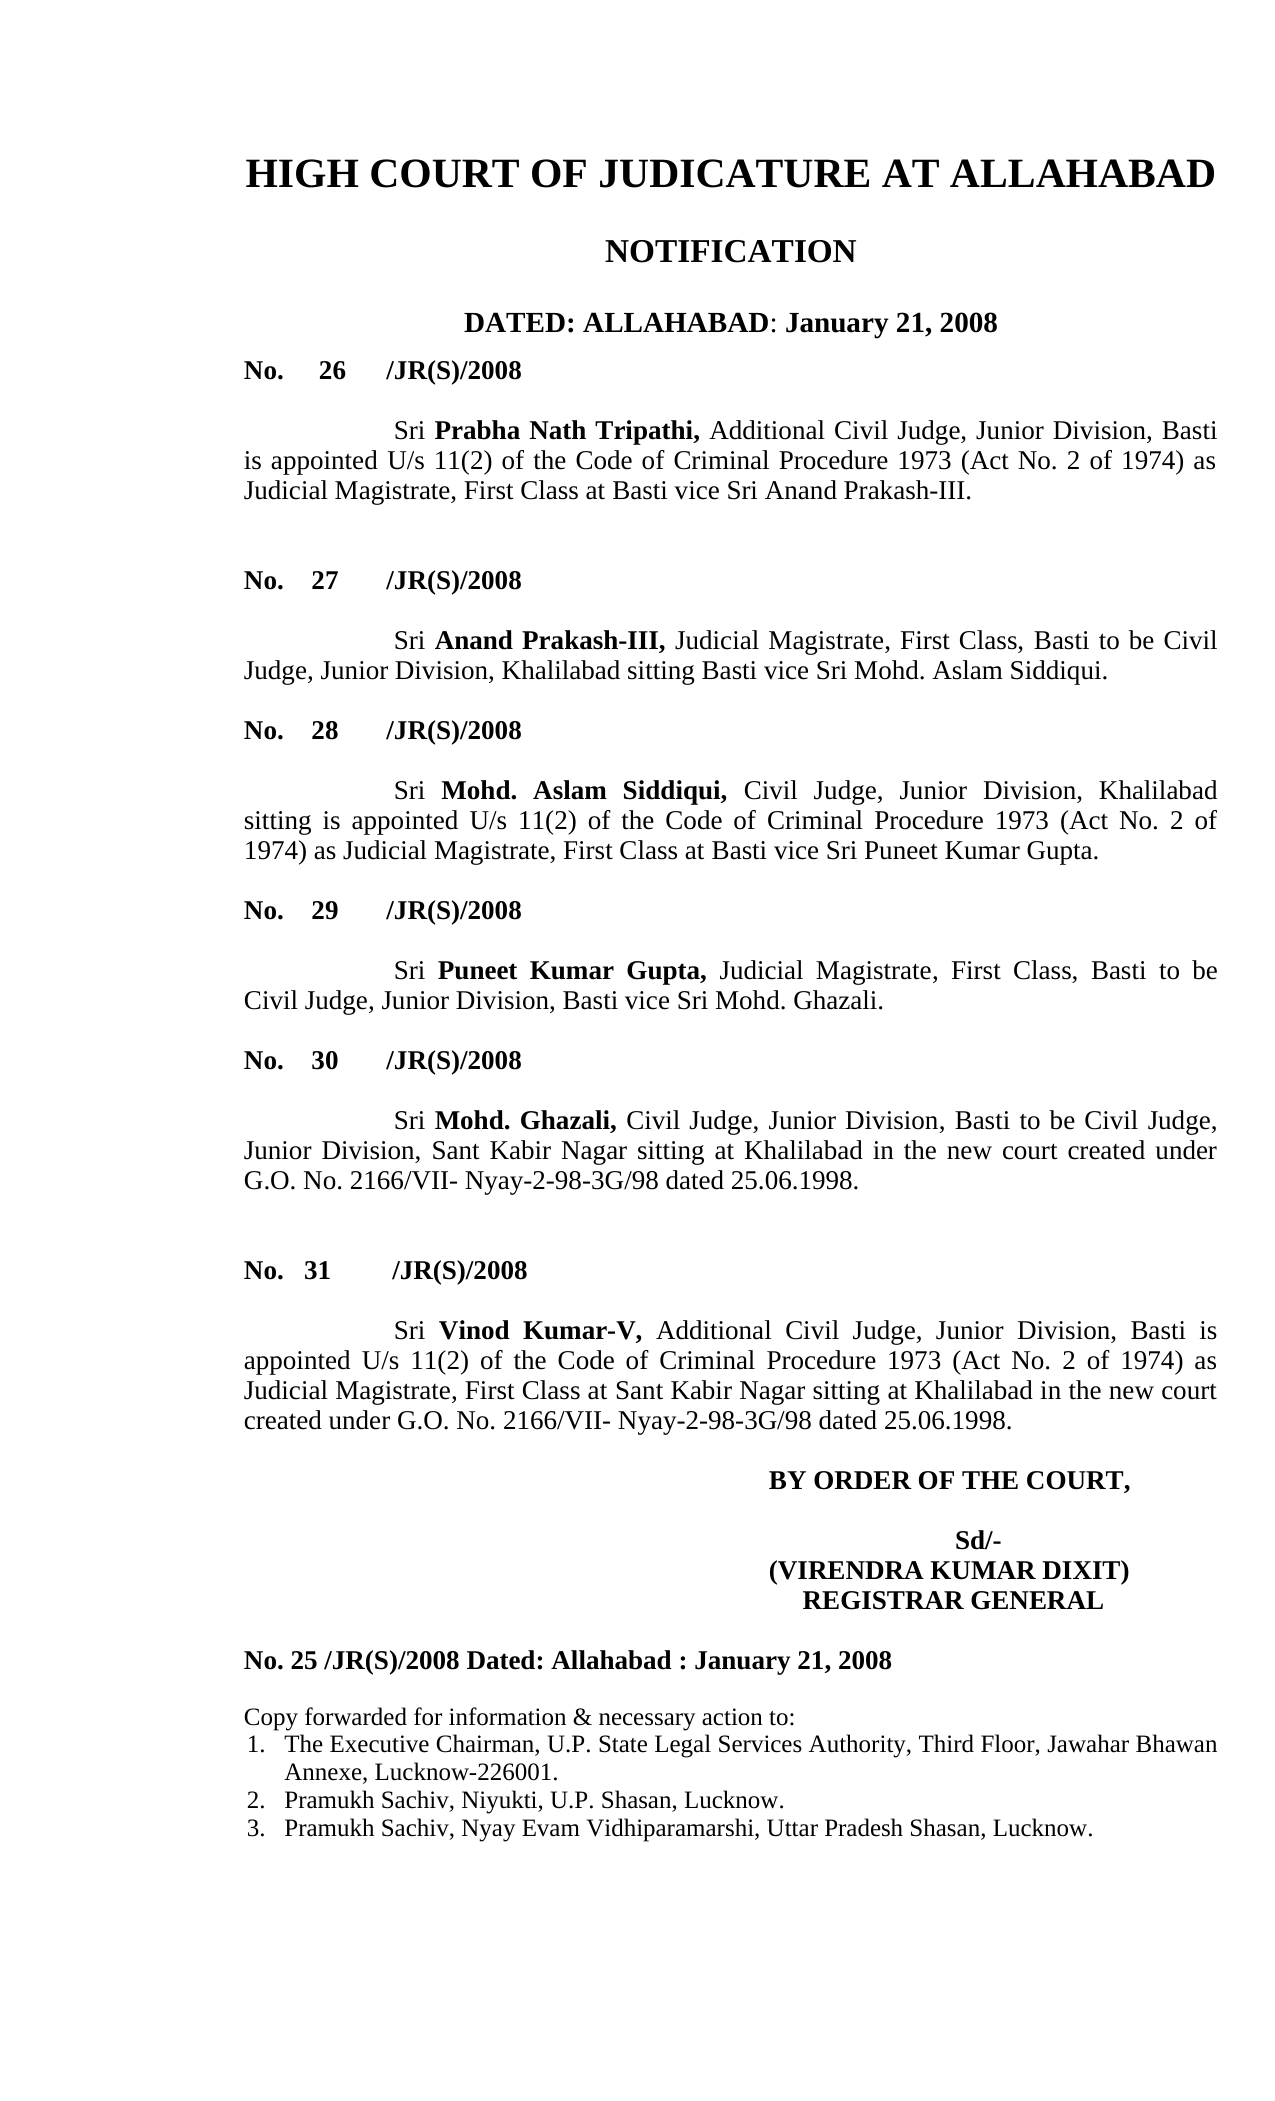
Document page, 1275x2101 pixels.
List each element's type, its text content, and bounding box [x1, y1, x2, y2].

table_header [356, 1255, 381, 1285]
list Pramukh Sachiv, Niyukti, U.P. Shasan, Lucknow. [247, 1786, 1218, 1814]
text (VIRENDRA KUMAR DIXIT) [244, 1555, 1220, 1585]
text Sd/- [244, 1525, 1220, 1555]
title HIGH COURT OF JUDICATURE AT ALLAHABAD [244, 150, 1218, 196]
table_cell [300, 1075, 375, 1105]
subtitle DATED: ALLAHABAD: January 21, 2008 [244, 307, 1218, 339]
table_header 26 [300, 355, 375, 385]
table_header /JR(S)/2008 [375, 895, 539, 925]
table_header /JR(S)/2008 [375, 355, 589, 385]
table_header No. [233, 895, 300, 925]
text REGISTRAR GENERAL [244, 1585, 1218, 1615]
table_header No. [233, 1045, 300, 1075]
table_cell [233, 1075, 300, 1105]
table_header /JR(S)/2008 [375, 715, 539, 745]
table_header /JR(S)/2008 [381, 1255, 595, 1285]
text Sri Anand Prakash-III, Judicial Magistrate, First Class, Basti to be Civil Judge, Junior Division, Khalilabad sitting Basti vice Sri Mohd. Aslam Siddiqui. [244, 625, 1218, 685]
text Sri Puneet Kumar Gupta, Judicial Magistrate, First Class, Basti to be Civil Judge, Junior Division, Basti vice Sri Mohd. Ghazali. [244, 955, 1218, 1015]
subtitle No. 25 /JR(S)/2008 Dated: Allahabad : January 21, 2008 [244, 1645, 1218, 1675]
table_header 28 [300, 715, 375, 745]
table_header /JR(S)/2008 [375, 565, 539, 595]
table_header No. [233, 355, 300, 385]
text Sri Mohd. Ghazali, Civil Judge, Junior Division, Basti to be Civil Judge, Junior Division, Sant Kabir Nagar sitting at Khalilabad in the new court created under G.O. No. 2166/VII- Nyay-2-98-3G/98 dated 25.06.1998. [244, 1105, 1218, 1195]
list Pramukh Sachiv, Nyay Evam Vidhiparamarshi, Uttar Pradesh Shasan, Lucknow. [247, 1814, 1218, 1841]
list The Executive Chairman, U.P. State Legal Services Authority, Third Floor, Jawahar Bhawan Annexe, Lucknow-226001. [247, 1731, 1218, 1786]
table_cell [375, 1075, 539, 1105]
text Sri Mohd. Aslam Siddiqui, Civil Judge, Junior Division, Khalilabad sitting is appointed U/s 11(2) of the Code of Criminal Procedure 1973 (Act No. 2 of 1974) as Judicial Magistrate, First Class at Basti vice Sri Puneet Kumar Gupta. [244, 775, 1218, 865]
table_header 29 [300, 895, 375, 925]
table_header 27 [300, 565, 375, 595]
table_header No. [233, 565, 300, 595]
text Sri Prabha Nath Tripathi, Additional Civil Judge, Junior Division, Basti is appointed U/s 11(2) of the Code of Criminal Procedure 1973 (Act No. 2 of 1974) as Judicial Magistrate, First Class at Basti vice Sri Anand Prakash-III. [244, 415, 1218, 505]
subtitle NOTIFICATION [244, 233, 1218, 270]
text Sri Vinod Kumar-V, Additional Civil Judge, Junior Division, Basti is appointed U/s 11(2) of the Code of Criminal Procedure 1973 (Act No. 2 of 1974) as Judicial Magistrate, First Class at Sant Kabir Nagar sitting at Khalilabad in the new court created under G.O. No. 2166/VII- Nyay-2-98-3G/98 dated 25.06.1998. [244, 1315, 1218, 1435]
table_header /JR(S)/2008 [375, 1045, 539, 1075]
table_header No. [233, 715, 300, 745]
text BY ORDER OF THE COURT, [694, 1465, 1218, 1495]
text Copy forwarded for information & necessary action to: [244, 1703, 1218, 1731]
table_header 30 [300, 1045, 375, 1075]
table_header No. 31 [233, 1255, 356, 1285]
